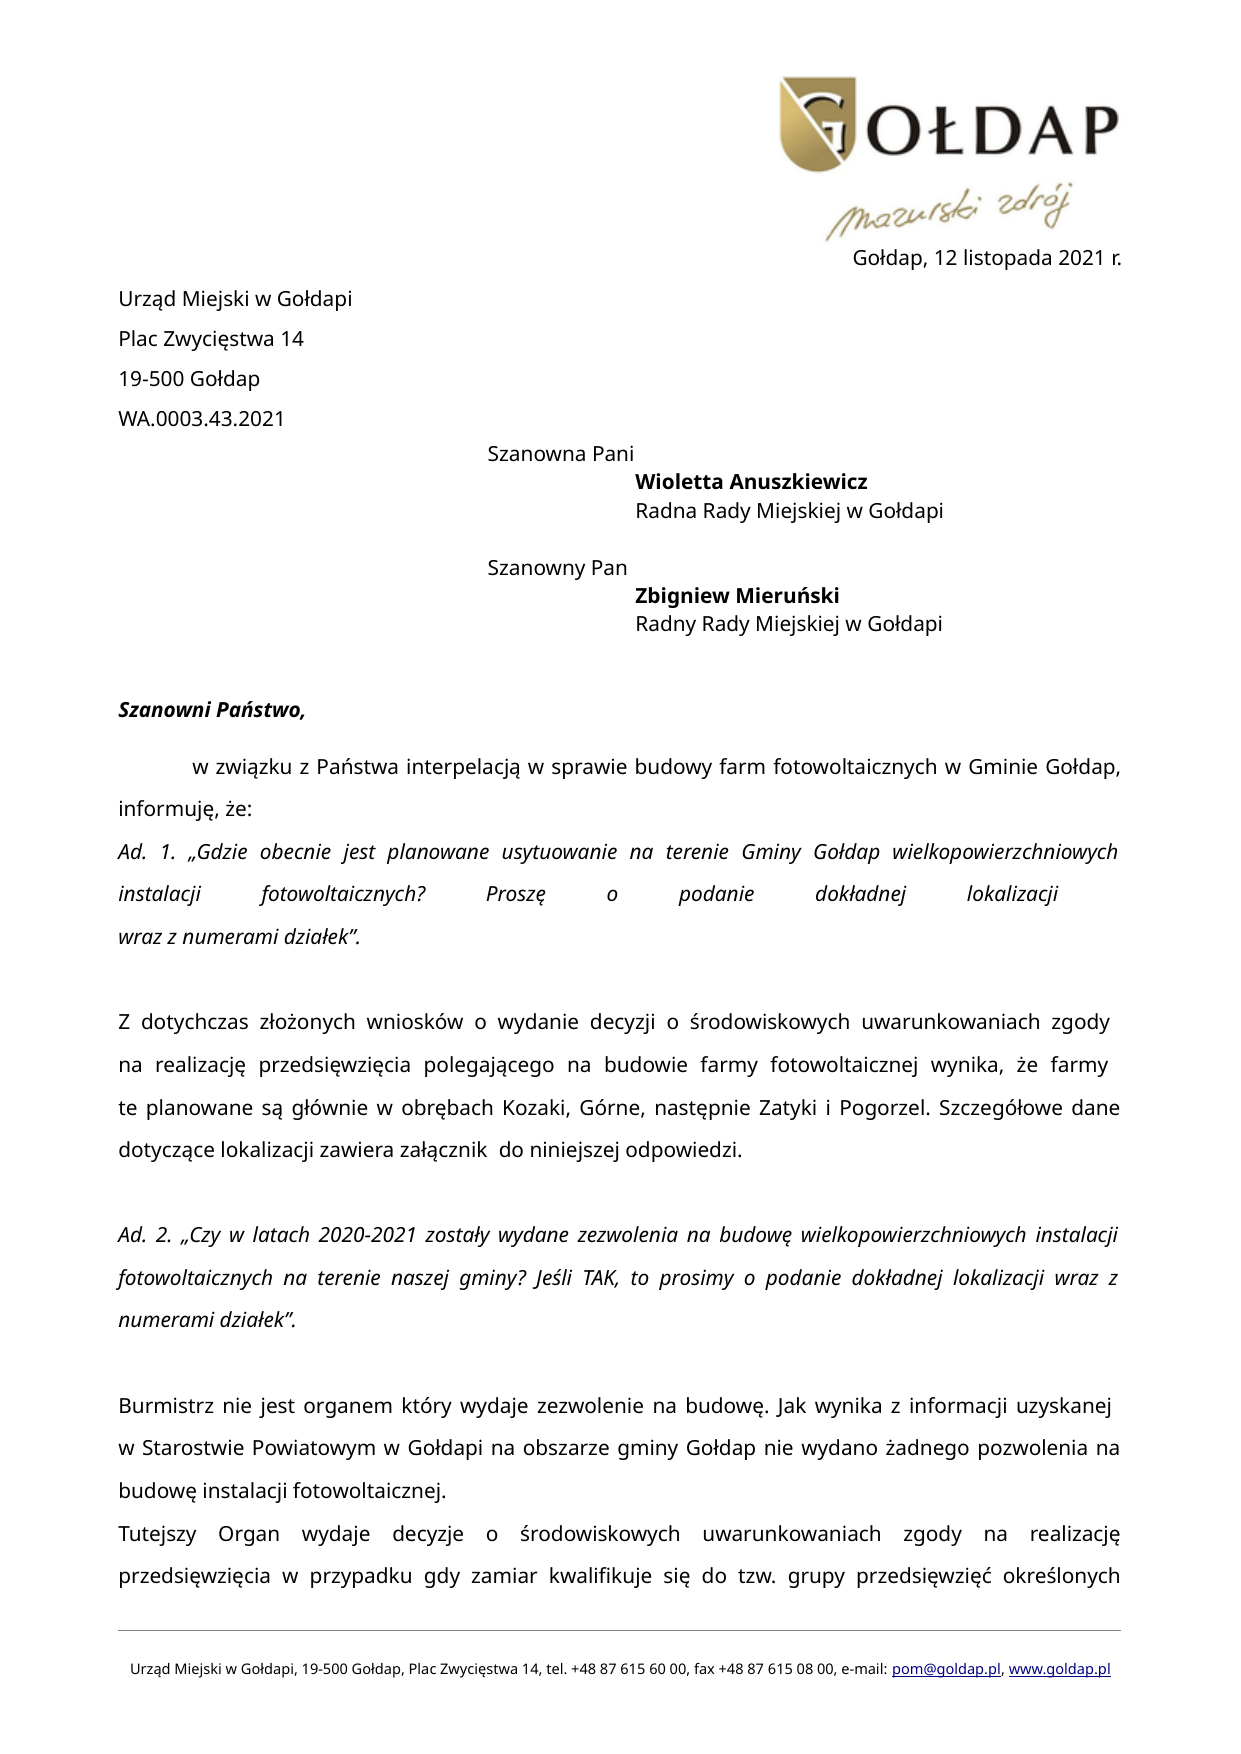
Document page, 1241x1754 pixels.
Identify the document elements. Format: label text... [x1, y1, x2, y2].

text Ad. 1. „Gdzie obecnie jest planowane usytuowanie na terenie Gminy Gołdap wielkopowierzchniowych instalacji fotowoltaicznych? Proszę o podanie dokładnej lokalizacji wraz z numerami działek”. [118, 837, 1122, 951]
text Gołdap, 12 listopada 2021 r. [118, 124, 1122, 272]
text Plac Zwycięstwa 14 [118, 324, 1122, 352]
text Urząd Miejski w Gołdapi [118, 284, 1122, 312]
text Szanowna Pani [413, 439, 1122, 467]
text Ad. 2. „Czy w latach 2020-2021 zostały wydane zezwolenia na budowę wielkopowierzchniowych instalacji fotowoltaicznych na terenie naszej gminy? Jeśli TAK, to prosimy o podanie dokładnej lokalizacji wraz z numerami działek”. [118, 1220, 1122, 1334]
text Z dotychczas złożonych wniosków o wydanie decyzji o środowiskowych uwarunkowaniach zgody na realizację przedsięwzięcia polegającego na budowie farmy fotowoltaicznej wynika, że farmy te planowane są głównie w obrębach Kozaki, Górne, następnie Zatyki i Pogorzel. Szczegółowe dane dotyczące lokalizacji zawiera załącznik do niniejszej odpowiedzi. [118, 1007, 1122, 1164]
text Radny Rady Miejskiej w Gołdapi [118, 609, 1122, 638]
text WA.0003.43.2021 [118, 404, 1122, 433]
text Tutejszy Organ wydaje decyzje o środowiskowych uwarunkowaniach zgody na realizację przedsięwzięcia w przypadku gdy zamiar kwalifikuje się do tzw. grupy przedsięwzięć określonych [118, 1519, 1122, 1590]
text Szanowni Państwo, [118, 695, 1122, 723]
text Radna Rady Miejskiej w Gołdapi [118, 496, 1122, 524]
text Wioletta Anuszkiewicz [118, 467, 1122, 496]
text 19-500 Gołdap [118, 364, 1122, 393]
text Zbigniew Mieruński [118, 581, 1122, 609]
text Szanowny Pan [118, 553, 1122, 581]
text w związku z Państwa interpelacją w sprawie budowy farm fotowoltaicznych w Gminie Gołdap, informuję, że: [118, 752, 1122, 823]
text Burmistrz nie jest organem który wydaje zezwolenie na budowę. Jak wynika z informacji uzyskanej w Starostwie Powiatowym w Gołdapi na obszarze gminy Gołdap nie wydano żadnego pozwolenia na budowę instalacji fotowoltaicznej. [118, 1391, 1122, 1504]
